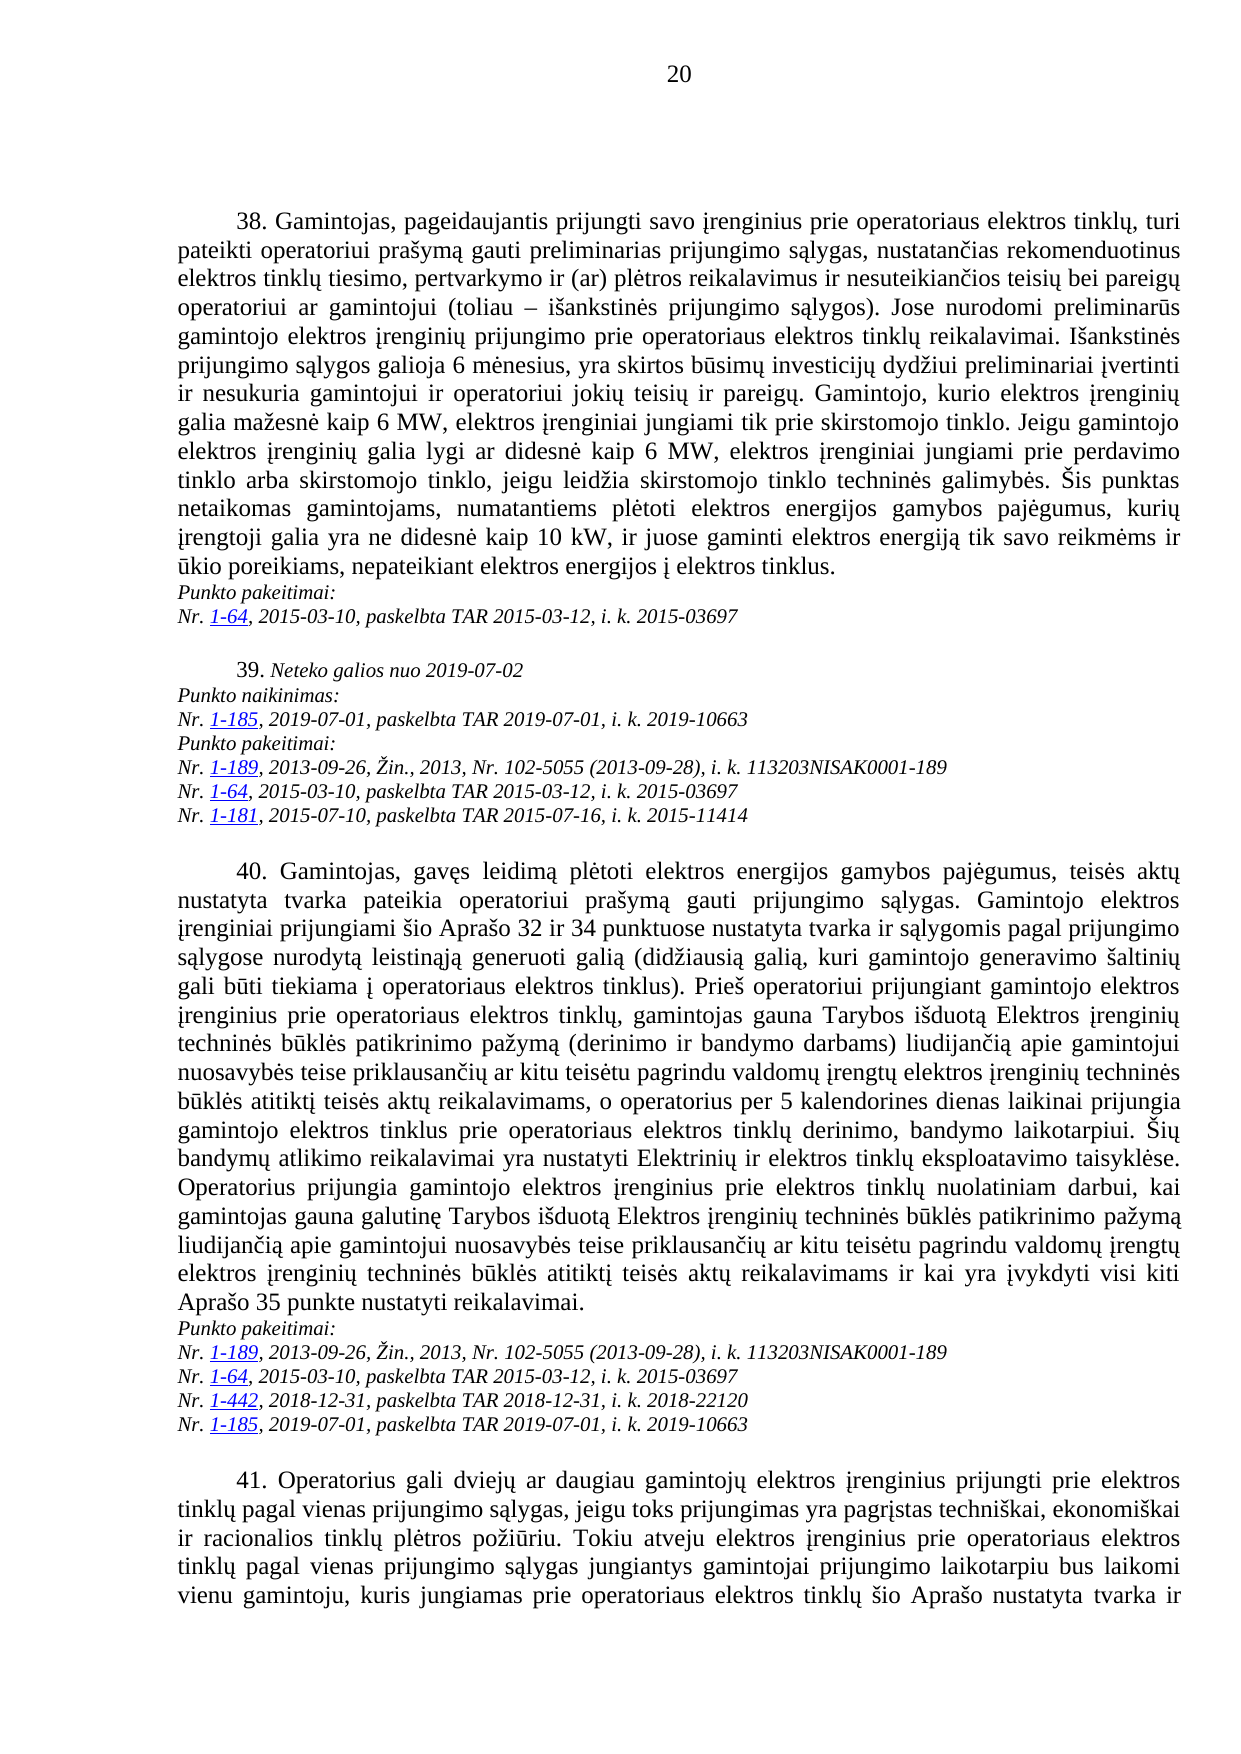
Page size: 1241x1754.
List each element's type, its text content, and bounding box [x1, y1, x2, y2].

text 40. Gamintojas, gavęs leidimą plėtoti elektros energijos gamybos pajėgumus, teisės aktų nustatyta tvarka pateikia operatoriui prašymą gauti prijungimo sąlygas. Gamintojo elektros įrenginiai prijungiami šio Aprašo 32 ir 34 punktuose nustatyta tvarka ir sąlygomis pagal prijungimo sąlygose nurodytą leistinąją generuoti galią (didžiausią galią, kuri gamintojo generavimo šaltinių gali būti tiekiama į operatoriaus elektros tinklus). Prieš operatoriui prijungiant gamintojo elektros įrenginius prie operatoriaus elektros tinklų, gamintojas gauna Tarybos išduotą Elektros įrenginių techninės būklės patikrinimo pažymą (derinimo ir bandymo darbams) liudijančią apie gamintojui nuosavybės teise priklausančių ar kitu teisėtu pagrindu valdomų įrengtų elektros įrenginių techninės būklės atitiktį teisės aktų reikalavimams, o operatorius per 5 kalendorines dienas laikinai prijungia gamintojo elektros tinklus prie operatoriaus elektros tinklų derinimo, bandymo laikotarpiui. Šių bandymų atlikimo reikalavimai yra nustatyti Elektrinių ir elektros tinklų eksploatavimo taisyklėse. Operatorius prijungia gamintojo elektros įrenginius prie elektros tinklų nuolatiniam darbui, kai gamintojas gauna galutinę Tarybos išduotą Elektros įrenginių techninės būklės patikrinimo pažymą liudijančią apie gamintojui nuosavybės teise priklausančių ar kitu teisėtu pagrindu valdomų įrengtų elektros įrenginių techninės būklės atitiktį teisės aktų reikalavimams ir kai yra įvykdyti visi kiti Aprašo 35 punkte nustatyti reikalavimai. [177, 856, 1181, 1316]
text Nr. 1-64, 2015-03-10, paskelbta TAR 2015-03-12, i. k. 2015-03697 [177, 779, 1181, 803]
text Nr. 1-185, 2019-07-01, paskelbta TAR 2019-07-01, i. k. 2019-10663 [177, 1412, 1181, 1436]
text 38. Gamintojas, pageidaujantis prijungti savo įrenginius prie operatoriaus elektros tinklų, turi pateikti operatoriui prašymą gauti preliminarias prijungimo sąlygas, nustatančias rekomenduotinus elektros tinklų tiesimo, pertvarkymo ir (ar) plėtros reikalavimus ir nesuteikiančios teisių bei pareigų operatoriui ar gamintojui (toliau – išankstinės prijungimo sąlygos). Jose nurodomi preliminarūs gamintojo elektros įrenginių prijungimo prie operatoriaus elektros tinklų reikalavimai. Išankstinės prijungimo sąlygos galioja 6 mėnesius, yra skirtos būsimų investicijų dydžiui preliminariai įvertinti ir nesukuria gamintojui ir operatoriui jokių teisių ir pareigų. Gamintojo, kurio elektros įrenginių galia mažesnė kaip 6 MW, elektros įrenginiai jungiami tik prie skirstomojo tinklo. Jeigu gamintojo elektros įrenginių galia lygi ar didesnė kaip 6 MW, elektros įrenginiai jungiami prie perdavimo tinklo arba skirstomojo tinklo, jeigu leidžia skirstomojo tinklo techninės galimybės. Šis punktas netaikomas gamintojams, numatantiems plėtoti elektros energijos gamybos pajėgumus, kurių įrengtoji galia yra ne didesnė kaip 10 kW, ir juose gaminti elektros energiją tik savo reikmėms ir ūkio poreikiams, nepateikiant elektros energijos į elektros tinklus. [177, 206, 1181, 580]
text Punkto naikinimas: [177, 683, 1181, 707]
text Nr. 1-64, 2015-03-10, paskelbta TAR 2015-03-12, i. k. 2015-03697 [177, 604, 1181, 628]
text Punkto pakeitimai: [177, 580, 1181, 604]
text Nr. 1-181, 2015-07-10, paskelbta TAR 2015-07-16, i. k. 2015-11414 [177, 803, 1181, 827]
text 39. Neteko galios nuo 2019-07-02 [177, 657, 1181, 683]
text Nr. 1-189, 2013-09-26, Žin., 2013, Nr. 102-5055 (2013-09-28), i. k. 113203NISAK0001-189 [177, 1340, 1181, 1364]
text Nr. 1-185, 2019-07-01, paskelbta TAR 2019-07-01, i. k. 2019-10663 [177, 707, 1181, 731]
text Punkto pakeitimai: [177, 1316, 1181, 1340]
text 41. Operatorius gali dviejų ar daugiau gamintojų elektros įrenginius prijungti prie elektros tinklų pagal vienas prijungimo sąlygas, jeigu toks prijungimas yra pagrįstas techniškai, ekonomiškai ir racionalios tinklų plėtros požiūriu. Tokiu atveju elektros įrenginius prie operatoriaus elektros tinklų pagal vienas prijungimo sąlygas jungiantys gamintojai prijungimo laikotarpiu bus laikomi vienu gamintoju, kuris jungiamas prie operatoriaus elektros tinklų šio Aprašo nustatyta tvarka ir [177, 1465, 1181, 1609]
text Nr. 1-442, 2018-12-31, paskelbta TAR 2018-12-31, i. k. 2018-22120 [177, 1388, 1181, 1412]
text Punkto pakeitimai: [177, 731, 1181, 755]
text Nr. 1-64, 2015-03-10, paskelbta TAR 2015-03-12, i. k. 2015-03697 [177, 1364, 1181, 1388]
text Nr. 1-189, 2013-09-26, Žin., 2013, Nr. 102-5055 (2013-09-28), i. k. 113203NISAK0001-189 [177, 755, 1181, 779]
